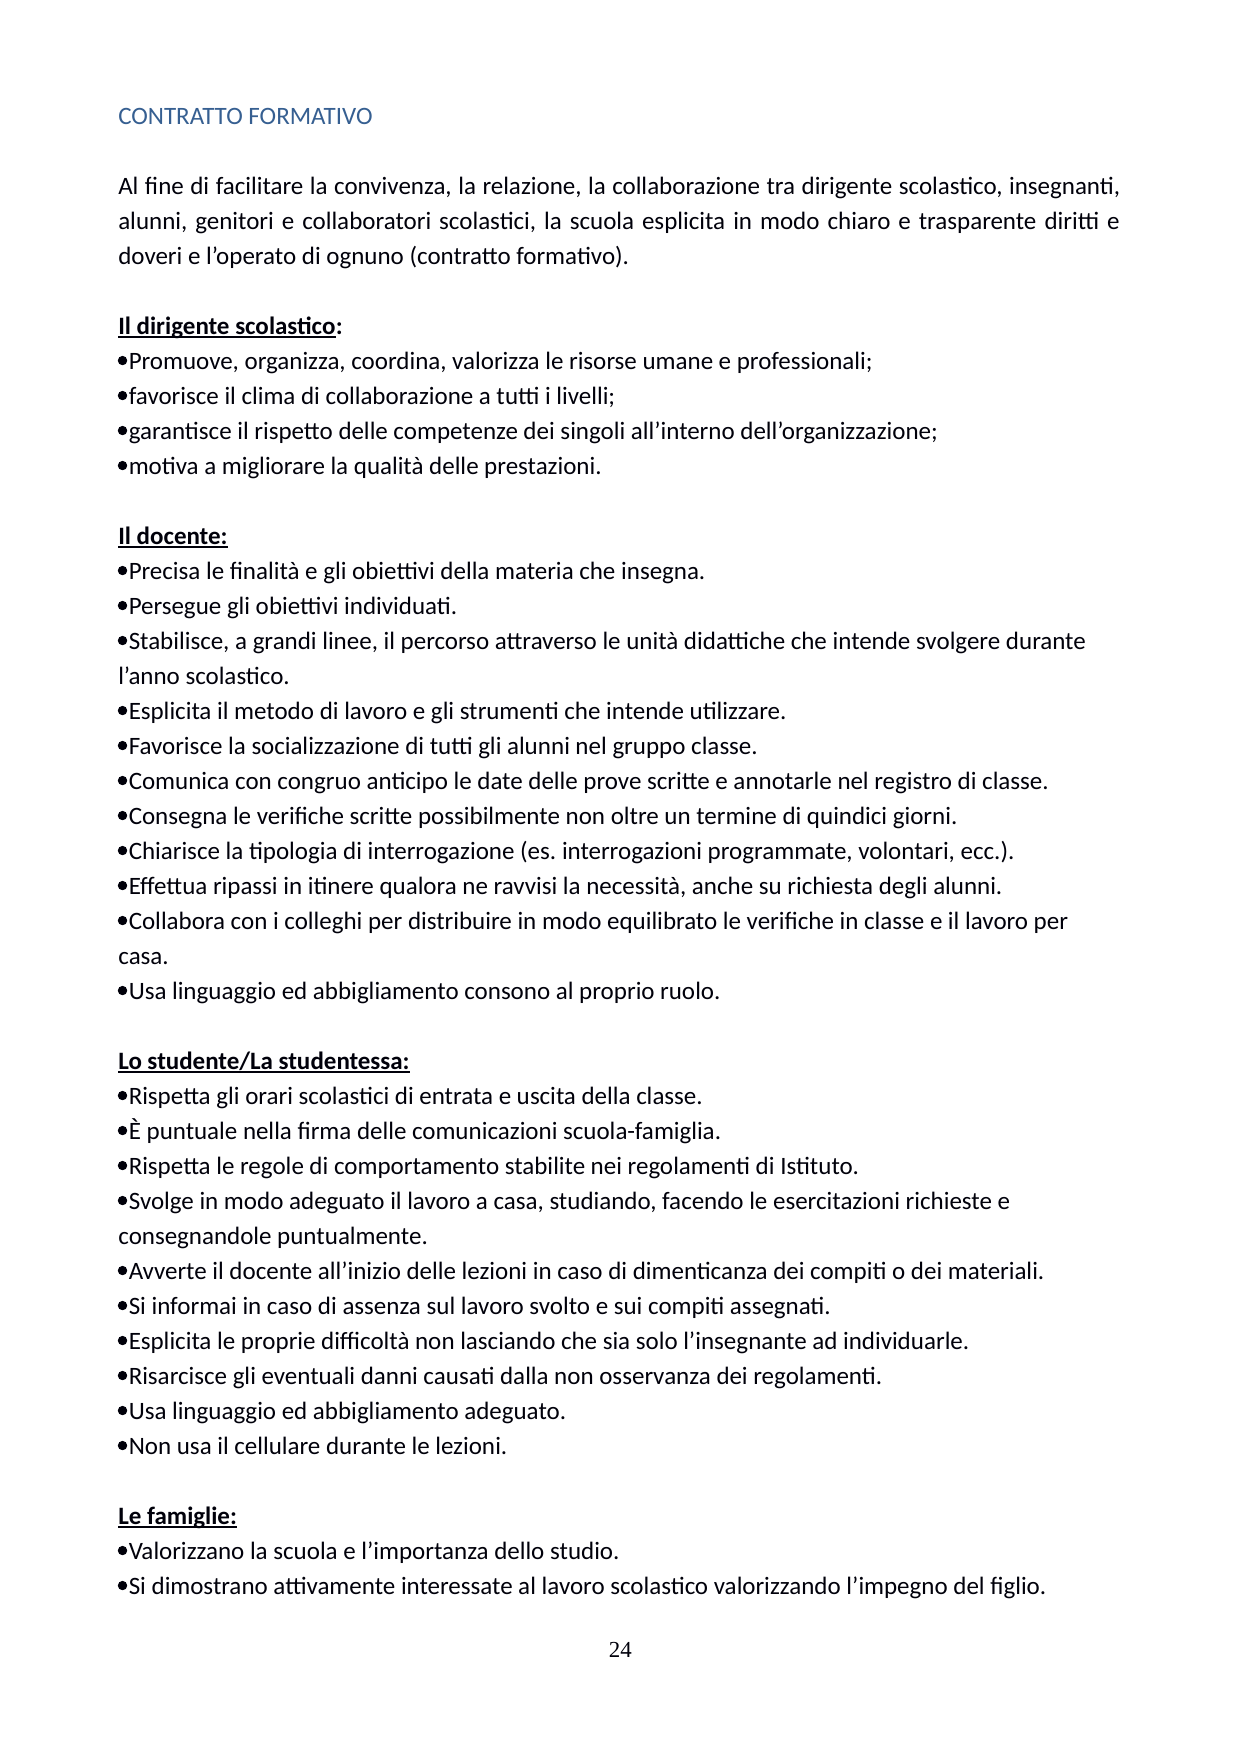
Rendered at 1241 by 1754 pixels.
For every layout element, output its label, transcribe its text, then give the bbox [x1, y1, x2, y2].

list Svolge in modo adeguato il lavoro a casa, studiando, facendo le esercitazioni richieste e consegnandole puntualmente. [118, 1185, 1122, 1251]
list garantisce il rispetto delle competenze dei singoli all’interno dell’organizzazione; [118, 415, 1122, 446]
list Usa linguaggio ed abbigliamento consono al proprio ruolo. [118, 975, 1122, 1006]
text Il docente: [118, 520, 1122, 551]
list Promuove, organizza, coordina, valorizza le risorse umane e professionali; [118, 345, 1122, 376]
list Persegue gli obiettivi individuati. [118, 590, 1122, 621]
list motiva a migliorare la qualità delle prestazioni. [118, 450, 1122, 481]
list Collabora con i colleghi per distribuire in modo equilibrato le verifiche in classe e il lavoro per casa. [118, 905, 1122, 971]
list Rispetta le regole di comportamento stabilite nei regolamenti di Istituto. [118, 1150, 1122, 1181]
text Il dirigente scolastico: [118, 310, 1122, 341]
list Esplicita le proprie difficoltà non lasciando che sia solo l’insegnante ad individuarle. [118, 1325, 1122, 1356]
list Favorisce la socializzazione di tutti gli alunni nel gruppo classe. [118, 730, 1122, 761]
list Usa linguaggio ed abbigliamento adeguato. [118, 1395, 1122, 1426]
subtitle CONTRATTO FORMATIVO [118, 100, 1122, 131]
list Effettua ripassi in itinere qualora ne ravvisi la necessità, anche su richiesta degli alunni. [118, 870, 1122, 901]
text Le famiglie: [118, 1500, 1122, 1531]
list Chiarisce la tipologia di interrogazione (es. interrogazioni programmate, volontari, ecc.). [118, 835, 1122, 866]
list Si informai in caso di assenza sul lavoro svolto e sui compiti assegnati. [118, 1290, 1122, 1321]
list È puntuale nella firma delle comunicazioni scuola-famiglia. [118, 1115, 1122, 1146]
list Consegna le verifiche scritte possibilmente non oltre un termine di quindici giorni. [118, 800, 1122, 831]
list Valorizzano la scuola e l’importanza dello studio. [118, 1535, 1122, 1566]
text Lo studente/La studentessa: [118, 1045, 1122, 1076]
list Risarcisce gli eventuali danni causati dalla non osservanza dei regolamenti. [118, 1360, 1122, 1391]
list Comunica con congruo anticipo le date delle prove scritte e annotarle nel registro di classe. [118, 765, 1122, 796]
list Stabilisce, a grandi linee, il percorso attraverso le unità didattiche che intende svolgere durante l’anno scolastico. [118, 625, 1122, 691]
list Esplicita il metodo di lavoro e gli strumenti che intende utilizzare. [118, 695, 1122, 726]
list Non usa il cellulare durante le lezioni. [118, 1430, 1122, 1461]
list Precisa le finalità e gli obiettivi della materia che insegna. [118, 555, 1122, 586]
list favorisce il clima di collaborazione a tutti i livelli; [118, 380, 1122, 411]
list Rispetta gli orari scolastici di entrata e uscita della classe. [118, 1080, 1122, 1111]
text Al fine di facilitare la convivenza, la relazione, la collaborazione tra dirigente scolastico, insegnanti, alunni, genitori e collaboratori scolastici, la scuola esplicita in modo chiaro e trasparente diritti e doveri e l’operato di ognuno (contratto formativo). [118, 170, 1122, 271]
list Avverte il docente all’inizio delle lezioni in caso di dimenticanza dei compiti o dei materiali. [118, 1255, 1122, 1286]
list Si dimostrano attivamente interessate al lavoro scolastico valorizzando l’impegno del figlio. [118, 1570, 1122, 1601]
